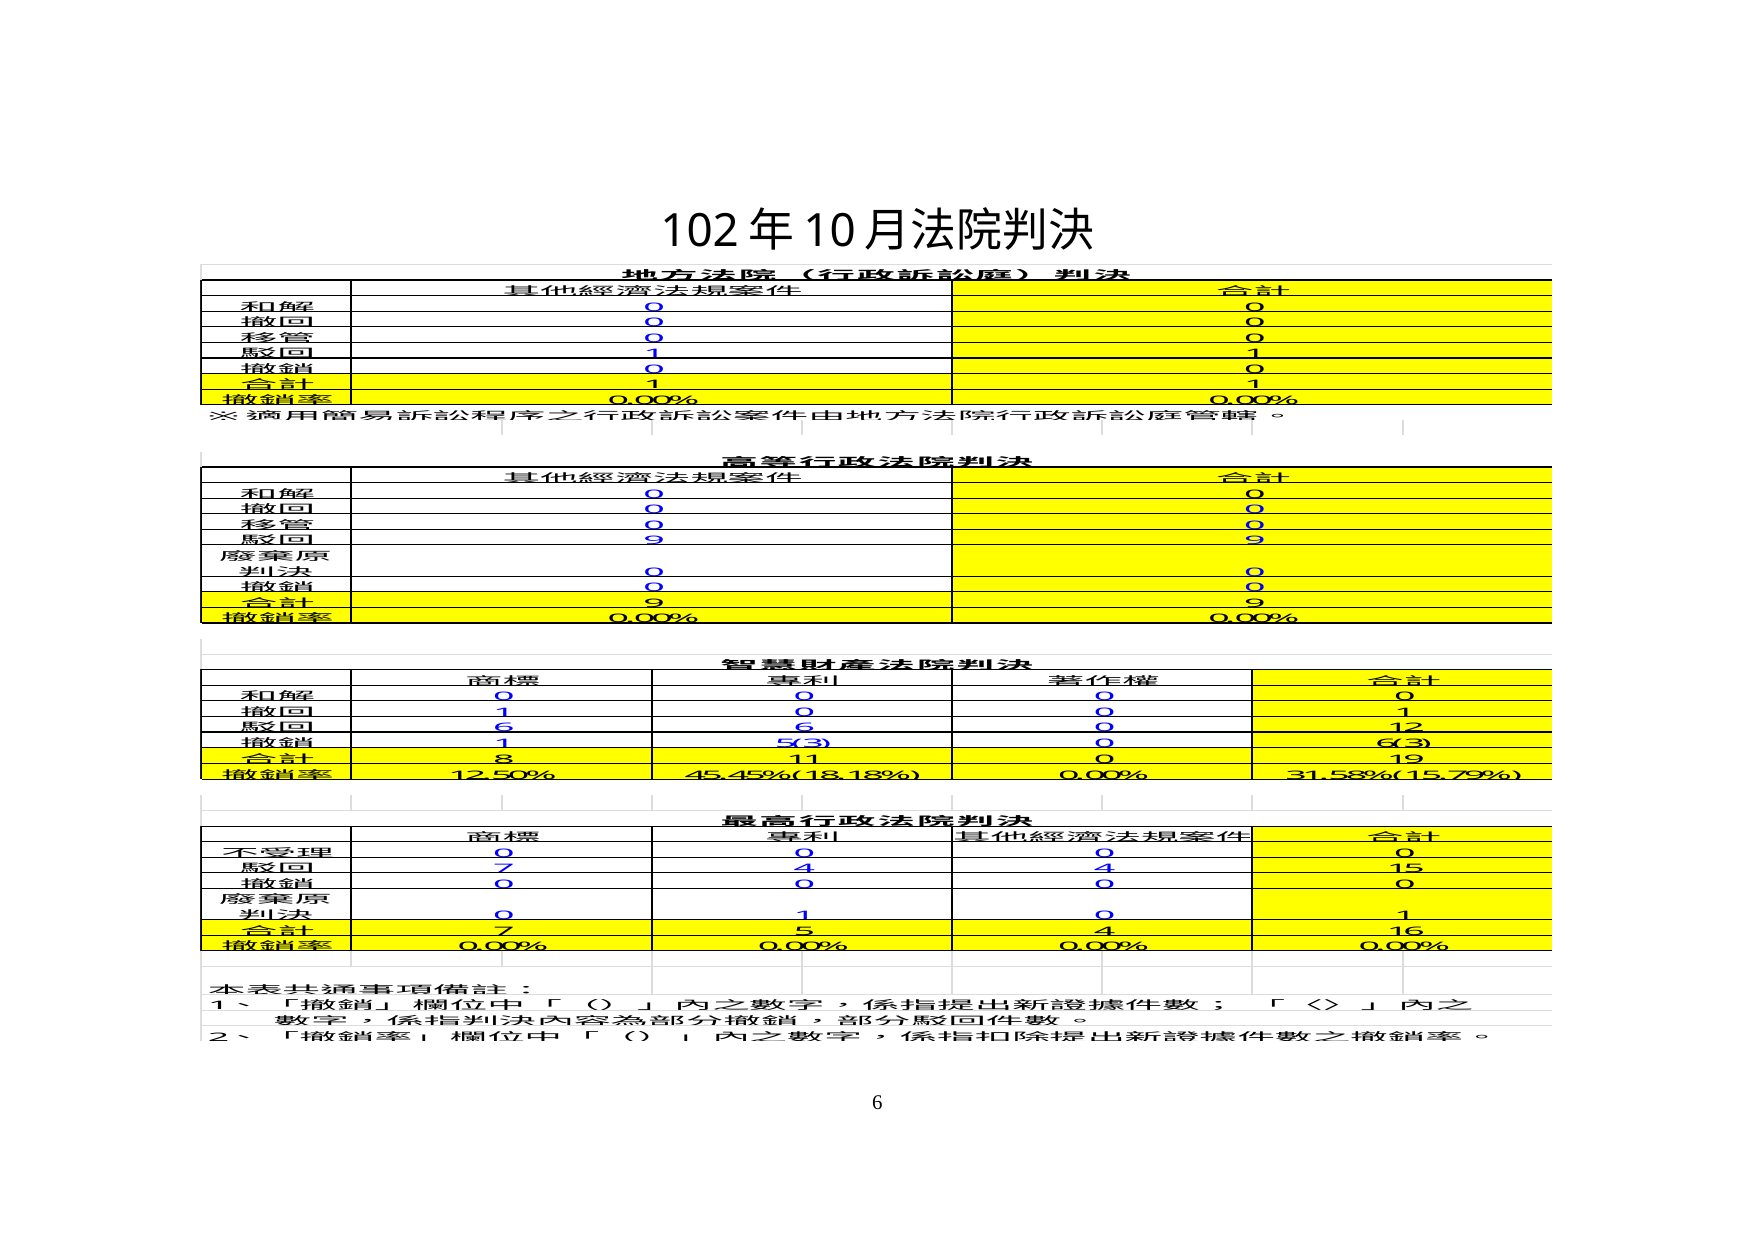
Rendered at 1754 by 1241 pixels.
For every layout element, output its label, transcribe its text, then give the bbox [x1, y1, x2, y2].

text 102年10月法院判決 [150, 189, 1604, 264]
